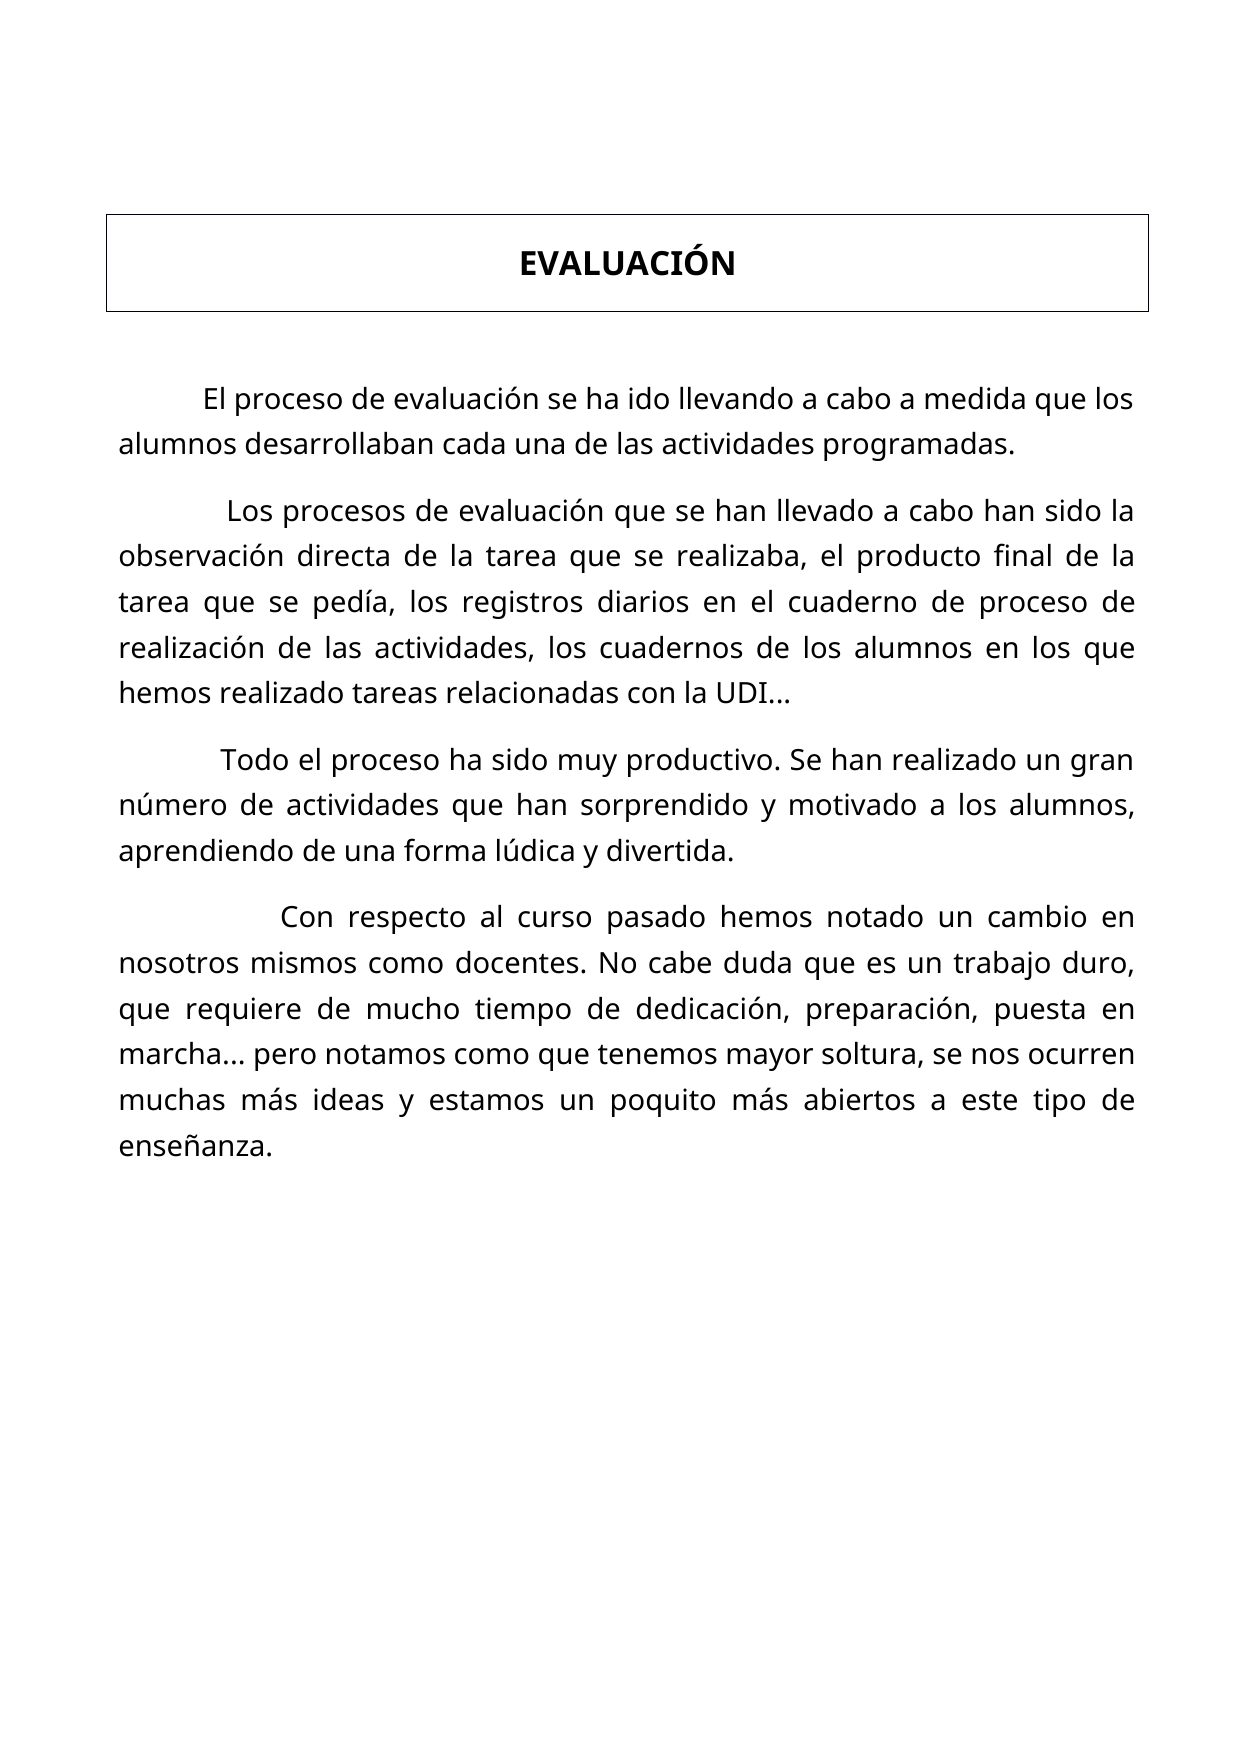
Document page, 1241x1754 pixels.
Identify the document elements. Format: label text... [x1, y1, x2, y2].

text Con respecto al curso pasado hemos notado un cambio en nosotros mismos como docentes. No cabe duda que es un trabajo duro, que requiere de mucho tiempo de dedicación, preparación, puesta en marcha... pero notamos como que tenemos mayor soltura, se nos ocurren muchas más ideas y estamos un poquito más abiertos a este tipo de enseñanza. [118, 897, 1137, 1164]
text Los procesos de evaluación que se han llevado a cabo han sido la observación directa de la tarea que se realizaba, el producto final de la tarea que se pedía, los registros diarios en el cuaderno de proceso de realización de las actividades, los cuadernos de los alumnos en los que hemos realizado tareas relacionadas con la UDI... [118, 490, 1137, 712]
table_header EVALUACIÓN [107, 215, 1148, 311]
text El proceso de evaluación se ha ido llevando a cabo a medida que los alumnos desarrollaban cada una de las actividades programadas. [118, 378, 1137, 463]
text Todo el proceso ha sido muy productivo. Se han realizado un gran número de actividades que han sorprendido y motivado a los alumnos, aprendiendo de una forma lúdica y divertida. [118, 739, 1137, 870]
